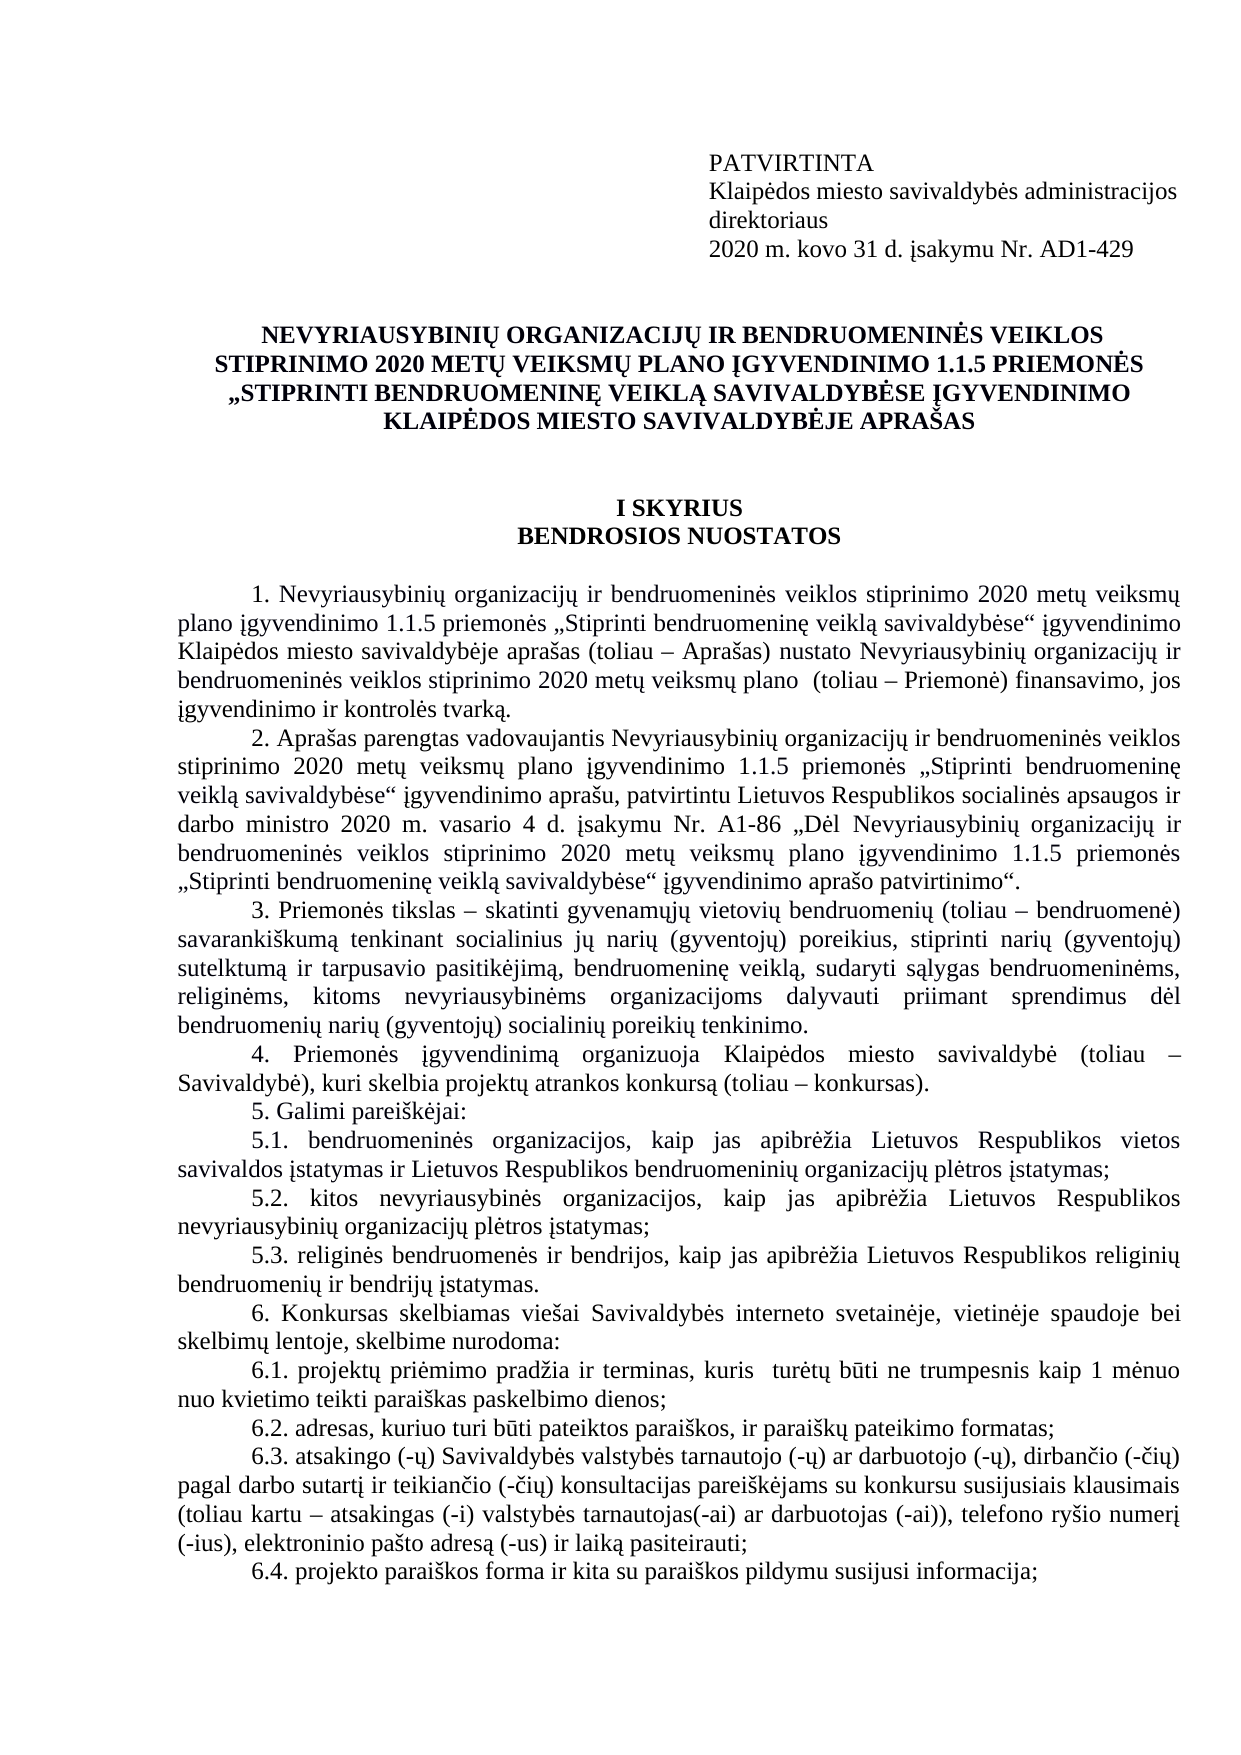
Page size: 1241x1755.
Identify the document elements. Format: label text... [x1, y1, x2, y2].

text 5.3. religinės bendruomenės ir bendrijos, kaip jas apibrėžia Lietuvos Respublikos religinių bendruomenių ir bendrijų įstatymas. [177, 1240, 1181, 1298]
text 3. Priemonės tikslas – skatinti gyvenamųjų vietovių bendruomenių (toliau – bendruomenė) savarankiškumą tenkinant socialinius jų narių (gyventojų) poreikius, stiprinti narių (gyventojų) sutelktumą ir tarpusavio pasitikėjimą, bendruomeninę veiklą, sudaryti sąlygas bendruomeninėms, religinėms, kitoms nevyriausybinėms organizacijoms dalyvauti priimant sprendimus dėl bendruomenių narių (gyventojų) socialinių poreikių tenkinimo. [177, 895, 1181, 1039]
text Klaipėdos miesto savivaldybės administracijos [709, 176, 1181, 205]
text 1. Nevyriausybinių organizacijų ir bendruomeninės veiklos stiprinimo 2020 metų veiksmų plano įgyvendinimo 1.1.5 priemonės „Stiprinti bendruomeninę veiklą savivaldybėse“ įgyvendinimo Klaipėdos miesto savivaldybėje aprašas (toliau – Aprašas) nustato Nevyriausybinių organizacijų ir bendruomeninės veiklos stiprinimo 2020 metų veiksmų plano (toliau – Priemonė) finansavimo, jos įgyvendinimo ir kontrolės tvarką. [177, 579, 1181, 723]
text I SKYRIUS [177, 493, 1181, 521]
text PATVIRTINTA [709, 148, 1181, 176]
text 6.3. atsakingo (-ų) Savivaldybės valstybės tarnautojo (-ų) ar darbuotojo (-ų), dirbančio (-čių) pagal darbo sutartį ir teikiančio (-čių) konsultacijas pareiškėjams su konkursu susijusiais klausimais (toliau kartu – atsakingas (-i) valstybės tarnautojas(-ai) ar darbuotojas (-ai)), telefono ryšio numerį (-ius), elektroninio pašto adresą (-us) ir laiką pasiteirauti; [177, 1441, 1181, 1556]
text 5.1. bendruomeninės organizacijos, kaip jas apibrėžia Lietuvos Respublikos vietos savivaldos įstatymas ir Lietuvos Respublikos bendruomeninių organizacijų plėtros įstatymas; [177, 1125, 1181, 1183]
text 2020 m. kovo 31 d. įsakymu Nr. AD1-429 [709, 234, 1181, 263]
text 6.2. adresas, kuriuo turi būti pateiktos paraiškos, ir paraiškų pateikimo formatas; [177, 1413, 1181, 1441]
text 4. Priemonės įgyvendinimą organizuoja Klaipėdos miesto savivaldybė (toliau – Savivaldybė), kuri skelbia projektų atrankos konkursą (toliau – konkursas). [177, 1039, 1181, 1096]
text 2. Aprašas parengtas vadovaujantis Nevyriausybinių organizacijų ir bendruomeninės veiklos stiprinimo 2020 metų veiksmų plano įgyvendinimo 1.1.5 priemonės „Stiprinti bendruomeninę veiklą savivaldybėse“ įgyvendinimo aprašu, patvirtintu Lietuvos Respublikos socialinės apsaugos ir darbo ministro 2020 m. vasario 4 d. įsakymu Nr. A1-86 „Dėl Nevyriausybinių organizacijų ir bendruomeninės veiklos stiprinimo 2020 metų veiksmų plano įgyvendinimo 1.1.5 priemonės „Stiprinti bendruomeninę veiklą savivaldybėse“ įgyvendinimo aprašo patvirtinimo“. [177, 723, 1181, 895]
text 6.1. projektų priėmimo pradžia ir terminas, kuris turėtų būti ne trumpesnis kaip 1 mėnuo nuo kvietimo teikti paraiškas paskelbimo dienos; [177, 1355, 1181, 1413]
text 6. Konkursas skelbiamas viešai Savivaldybės interneto svetainėje, vietinėje spaudoje bei skelbimų lentoje, skelbime nurodoma: [177, 1298, 1181, 1355]
text NEVYRIAUSYBINIŲ ORGANIZACIJŲ IR BENDRUOMENINĖS VEIKLOS STIPRINIMO 2020 METŲ VEIKSMŲ PLANO ĮGYVENDINIMO 1.1.5 PRIEMONĖS „STIPRINTI BENDRUOMENINĘ VEIKLĄ SAVIVALDYBĖSE ĮGYVENDINIMO KLAIPĖDOS MIESTO SAVIVALDYBĖJE APRAŠAS [177, 320, 1181, 435]
text 6.4. projekto paraiškos forma ir kita su paraiškos pildymu susijusi informacija; [177, 1556, 1181, 1585]
text 5. Galimi pareiškėjai: [177, 1096, 1181, 1125]
text Bendrosios nuostatos [177, 521, 1181, 550]
text 5.2. kitos nevyriausybinės organizacijos, kaip jas apibrėžia Lietuvos Respublikos nevyriausybinių organizacijų plėtros įstatymas; [177, 1183, 1181, 1240]
text direktoriaus [709, 205, 1181, 234]
